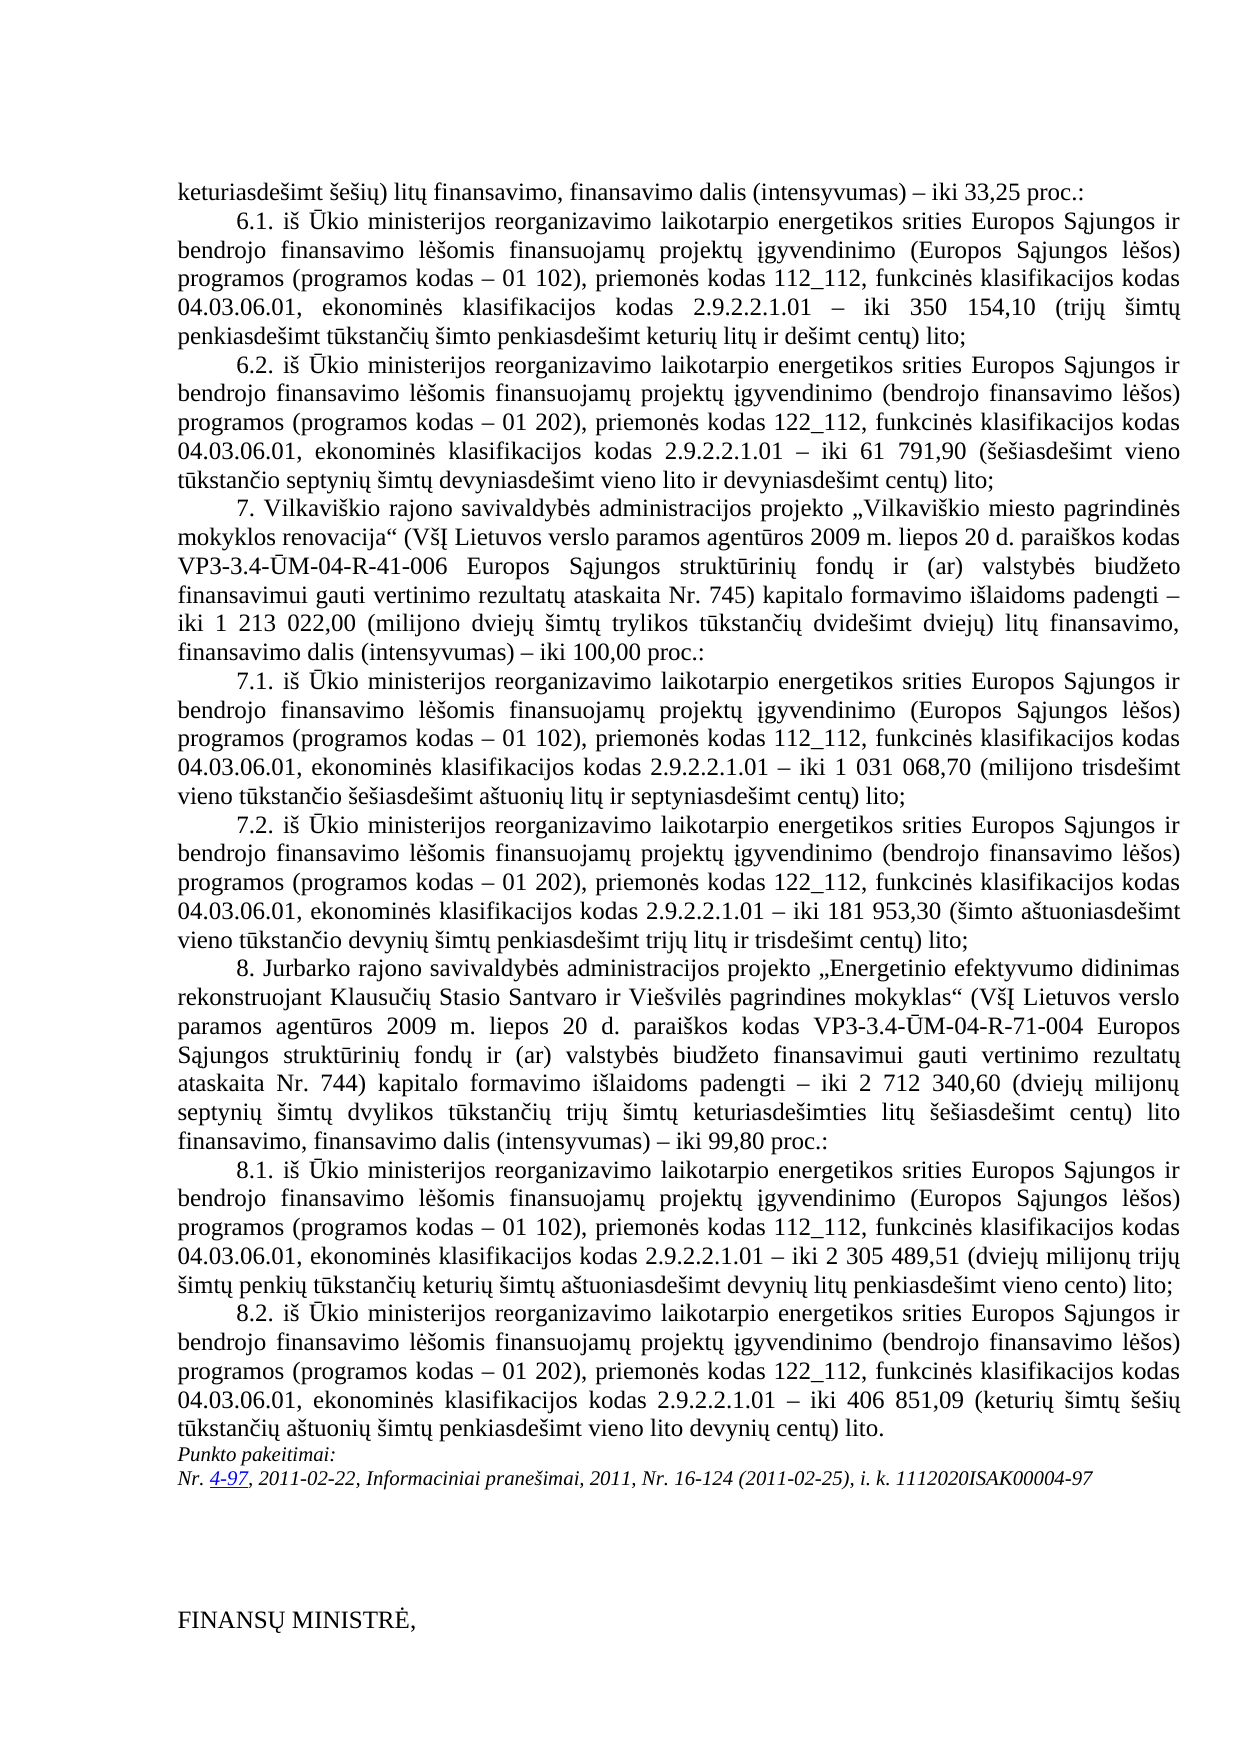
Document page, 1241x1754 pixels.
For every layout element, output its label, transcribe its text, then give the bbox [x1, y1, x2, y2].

text keturiasdešimt šešių) litų finansavimo, finansavimo dalis (intensyvumas) – iki 33,25 proc.: [177, 177, 1181, 206]
text Finansų ministrė, [177, 1605, 1181, 1634]
text 6.2. iš Ūkio ministerijos reorganizavimo laikotarpio energetikos srities Europos Sąjungos ir bendrojo finansavimo lėšomis finansuojamų projektų įgyvendinimo (bendrojo finansavimo lėšos) programos (programos kodas – 01 202), priemonės kodas 122_112, funkcinės klasifikacijos kodas 04.03.06.01, ekonominės klasifikacijos kodas 2.9.2.2.1.01 – iki 61 791,90 (šešiasdešimt vieno tūkstančio septynių šimtų devyniasdešimt vieno lito ir devyniasdešimt centų) lito; [177, 350, 1181, 493]
text 8. Jurbarko rajono savivaldybės administracijos projekto „Energetinio efektyvumo didinimas rekonstruojant Klausučių Stasio Santvaro ir Viešvilės pagrindines mokyklas“ (VšĮ Lietuvos verslo paramos agentūros 2009 m. liepos 20 d. paraiškos kodas VP3-3.4-ŪM-04-R-71-004 Europos Sąjungos struktūrinių fondų ir (ar) valstybės biudžeto finansavimui gauti vertinimo rezultatų ataskaita Nr. 744) kapitalo formavimo išlaidoms padengti – iki 2 712 340,60 (dviejų milijonų septynių šimtų dvylikos tūkstančių trijų šimtų keturiasdešimties litų šešiasdešimt centų) lito finansavimo, finansavimo dalis (intensyvumas) – iki 99,80 proc.: [177, 953, 1181, 1155]
text 8.1. iš Ūkio ministerijos reorganizavimo laikotarpio energetikos srities Europos Sąjungos ir bendrojo finansavimo lėšomis finansuojamų projektų įgyvendinimo (Europos Sąjungos lėšos) programos (programos kodas – 01 102), priemonės kodas 112_112, funkcinės klasifikacijos kodas 04.03.06.01, ekonominės klasifikacijos kodas 2.9.2.2.1.01 – iki 2 305 489,51 (dviejų milijonų trijų šimtų penkių tūkstančių keturių šimtų aštuoniasdešimt devynių litų penkiasdešimt vieno cento) lito; [177, 1155, 1181, 1298]
text Nr. 4-97, 2011-02-22, Informaciniai pranešimai, 2011, Nr. 16-124 (2011-02-25), i. k. 1112020ISAK00004-97 [177, 1466, 1181, 1490]
text Punkto pakeitimai: [177, 1442, 1181, 1466]
text 8.2. iš Ūkio ministerijos reorganizavimo laikotarpio energetikos srities Europos Sąjungos ir bendrojo finansavimo lėšomis finansuojamų projektų įgyvendinimo (bendrojo finansavimo lėšos) programos (programos kodas – 01 202), priemonės kodas 122_112, funkcinės klasifikacijos kodas 04.03.06.01, ekonominės klasifikacijos kodas 2.9.2.2.1.01 – iki 406 851,09 (keturių šimtų šešių tūkstančių aštuonių šimtų penkiasdešimt vieno lito devynių centų) lito. [177, 1298, 1181, 1442]
text 7.1. iš Ūkio ministerijos reorganizavimo laikotarpio energetikos srities Europos Sąjungos ir bendrojo finansavimo lėšomis finansuojamų projektų įgyvendinimo (Europos Sąjungos lėšos) programos (programos kodas – 01 102), priemonės kodas 112_112, funkcinės klasifikacijos kodas 04.03.06.01, ekonominės klasifikacijos kodas 2.9.2.2.1.01 – iki 1 031 068,70 (milijono trisdešimt vieno tūkstančio šešiasdešimt aštuonių litų ir septyniasdešimt centų) lito; [177, 666, 1181, 810]
text 6.1. iš Ūkio ministerijos reorganizavimo laikotarpio energetikos srities Europos Sąjungos ir bendrojo finansavimo lėšomis finansuojamų projektų įgyvendinimo (Europos Sąjungos lėšos) programos (programos kodas – 01 102), priemonės kodas 112_112, funkcinės klasifikacijos kodas 04.03.06.01, ekonominės klasifikacijos kodas 2.9.2.2.1.01 – iki 350 154,10 (trijų šimtų penkiasdešimt tūkstančių šimto penkiasdešimt keturių litų ir dešimt centų) lito; [177, 206, 1181, 350]
text 7. Vilkaviškio rajono savivaldybės administracijos projekto „Vilkaviškio miesto pagrindinės mokyklos renovacija“ (VšĮ Lietuvos verslo paramos agentūros 2009 m. liepos 20 d. paraiškos kodas VP3-3.4-ŪM-04-R-41-006 Europos Sąjungos struktūrinių fondų ir (ar) valstybės biudžeto finansavimui gauti vertinimo rezultatų ataskaita Nr. 745) kapitalo formavimo išlaidoms padengti – iki 1 213 022,00 (milijono dviejų šimtų trylikos tūkstančių dvidešimt dviejų) litų finansavimo, finansavimo dalis (intensyvumas) – iki 100,00 proc.: [177, 493, 1181, 666]
text 7.2. iš Ūkio ministerijos reorganizavimo laikotarpio energetikos srities Europos Sąjungos ir bendrojo finansavimo lėšomis finansuojamų projektų įgyvendinimo (bendrojo finansavimo lėšos) programos (programos kodas – 01 202), priemonės kodas 122_112, funkcinės klasifikacijos kodas 04.03.06.01, ekonominės klasifikacijos kodas 2.9.2.2.1.01 – iki 181 953,30 (šimto aštuoniasdešimt vieno tūkstančio devynių šimtų penkiasdešimt trijų litų ir trisdešimt centų) lito; [177, 810, 1181, 953]
